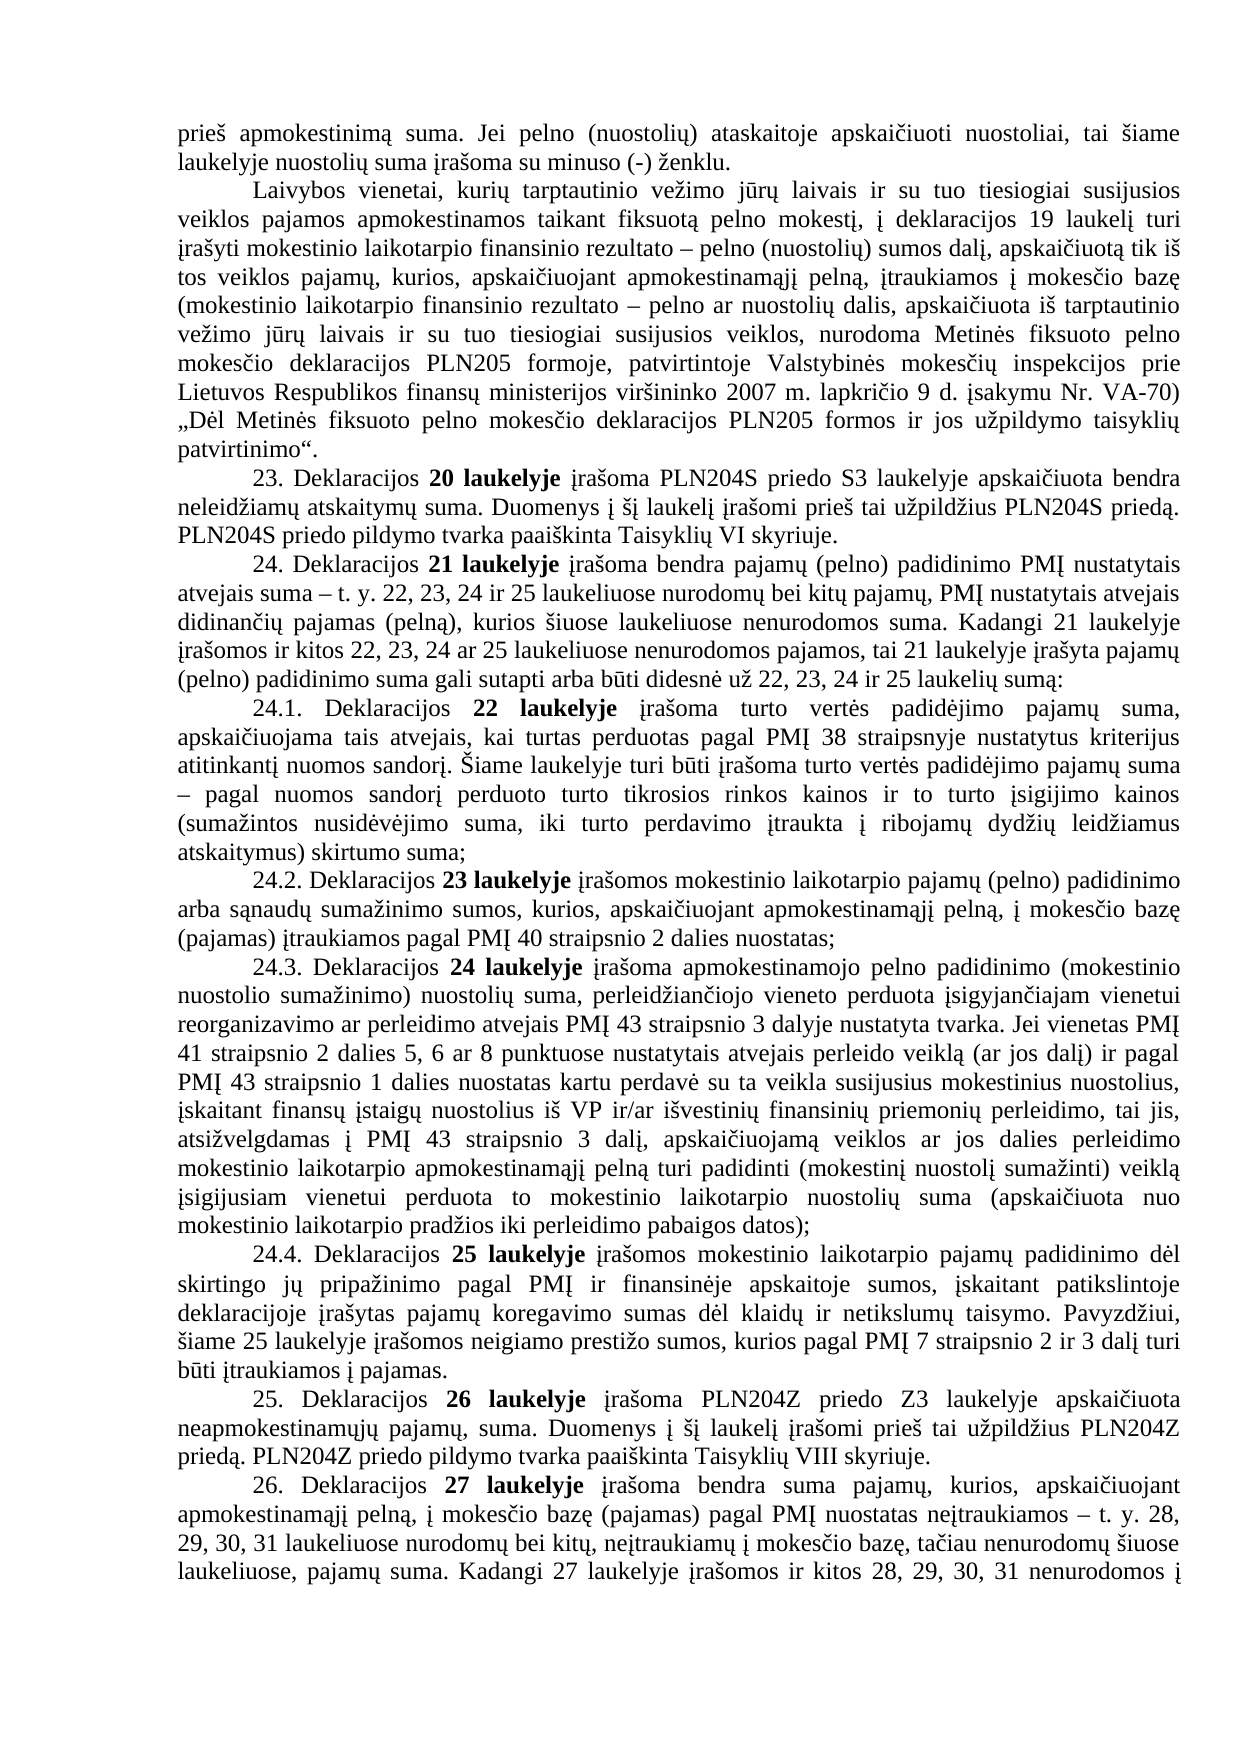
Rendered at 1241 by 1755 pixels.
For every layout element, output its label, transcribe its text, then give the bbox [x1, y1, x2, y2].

text 24.4. Deklaracijos 25 laukelyje įrašomos mokestinio laikotarpio pajamų padidinimo dėl skirtingo jų pripažinimo pagal PMĮ ir finansinėje apskaitoje sumos, įskaitant patikslintoje deklaracijoje įrašytas pajamų koregavimo sumas dėl klaidų ir netikslumų taisymo. Pavyzdžiui, šiame 25 laukelyje įrašomos neigiamo prestižo sumos, kurios pagal PMĮ 7 straipsnio 2 ir 3 dalį turi būti įtraukiamos į pajamas. [177, 1239, 1181, 1384]
text 26. Deklaracijos 27 laukelyje įrašoma bendra suma pajamų, kurios, apskaičiuojant apmokestinamąjį pelną, į mokesčio bazę (pajamas) pagal PMĮ nuostatas neįtraukiamos – t. y. 28, 29, 30, 31 laukeliuose nurodomų bei kitų, neįtraukiamų į mokesčio bazę, tačiau nenurodomų šiuose laukeliuose, pajamų suma. Kadangi 27 laukelyje įrašomos ir kitos 28, 29, 30, 31 nenurodomos į [177, 1470, 1181, 1585]
text 23. Deklaracijos 20 laukelyje įrašoma PLN204S priedo S3 laukelyje apskaičiuota bendra neleidžiamų atskaitymų suma. Duomenys į šį laukelį įrašomi prieš tai užpildžius PLN204S priedą. PLN204S priedo pildymo tvarka paaiškinta Taisyklių VI skyriuje. [177, 463, 1181, 549]
text 24.1. Deklaracijos 22 laukelyje įrašoma turto vertės padidėjimo pajamų suma, apskaičiuojama tais atvejais, kai turtas perduotas pagal PMĮ 38 straipsnyje nustatytus kriterijus atitinkantį nuomos sandorį. Šiame laukelyje turi būti įrašoma turto vertės padidėjimo pajamų suma – pagal nuomos sandorį perduoto turto tikrosios rinkos kainos ir to turto įsigijimo kainos (sumažintos nusidėvėjimo suma, iki turto perdavimo įtraukta į ribojamų dydžių leidžiamus atskaitymus) skirtumo suma; [177, 693, 1181, 866]
text 25. Deklaracijos 26 laukelyje įrašoma PLN204Z priedo Z3 laukelyje apskaičiuota neapmokestinamųjų pajamų, suma. Duomenys į šį laukelį įrašomi prieš tai užpildžius PLN204Z priedą. PLN204Z priedo pildymo tvarka paaiškinta Taisyklių VIII skyriuje. [177, 1384, 1181, 1470]
text 24.3. Deklaracijos 24 laukelyje įrašoma apmokestinamojo pelno padidinimo (mokestinio nuostolio sumažinimo) nuostolių suma, perleidžiančiojo vieneto perduota įsigyjančiajam vienetui reorganizavimo ar perleidimo atvejais PMĮ 43 straipsnio 3 dalyje nustatyta tvarka. Jei vienetas PMĮ 41 straipsnio 2 dalies 5, 6 ar 8 punktuose nustatytais atvejais perleido veiklą (ar jos dalį) ir pagal PMĮ 43 straipsnio 1 dalies nuostatas kartu perdavė su ta veikla susijusius mokestinius nuostolius, įskaitant finansų įstaigų nuostolius iš VP ir/ar išvestinių finansinių priemonių perleidimo, tai jis, atsižvelgdamas į PMĮ 43 straipsnio 3 dalį, apskaičiuojamą veiklos ar jos dalies perleidimo mokestinio laikotarpio apmokestinamąjį pelną turi padidinti (mokestinį nuostolį sumažinti) veiklą įsigijusiam vienetui perduota to mokestinio laikotarpio nuostolių suma (apskaičiuota nuo mokestinio laikotarpio pradžios iki perleidimo pabaigos datos); [177, 952, 1181, 1239]
text Laivybos vienetai, kurių tarptautinio vežimo jūrų laivais ir su tuo tiesiogiai susijusios veiklos pajamos apmokestinamos taikant fiksuotą pelno mokestį, į deklaracijos 19 laukelį turi įrašyti mokestinio laikotarpio finansinio rezultato – pelno (nuostolių) sumos dalį, apskaičiuotą tik iš tos veiklos pajamų, kurios, apskaičiuojant apmokestinamąjį pelną, įtraukiamos į mokesčio bazę (mokestinio laikotarpio finansinio rezultato – pelno ar nuostolių dalis, apskaičiuota iš tarptautinio vežimo jūrų laivais ir su tuo tiesiogiai susijusios veiklos, nurodoma Metinės fiksuoto pelno mokesčio deklaracijos PLN205 formoje, patvirtintoje Valstybinės mokesčių inspekcijos prie Lietuvos Respublikos finansų ministerijos viršininko 2007 m. lapkričio 9 d. įsakymu Nr. VA-70) „Dėl Metinės fiksuoto pelno mokesčio deklaracijos PLN205 formos ir jos užpildymo taisyklių patvirtinimo“. [177, 176, 1181, 463]
text 24. Deklaracijos 21 laukelyje įrašoma bendra pajamų (pelno) padidinimo PMĮ nustatytais atvejais suma – t. y. 22, 23, 24 ir 25 laukeliuose nurodomų bei kitų pajamų, PMĮ nustatytais atvejais didinančių pajamas (pelną), kurios šiuose laukeliuose nenurodomos suma. Kadangi 21 laukelyje įrašomos ir kitos 22, 23, 24 ar 25 laukeliuose nenurodomos pajamos, tai 21 laukelyje įrašyta pajamų (pelno) padidinimo suma gali sutapti arba būti didesnė už 22, 23, 24 ir 25 laukelių sumą: [177, 549, 1181, 693]
text 24.2. Deklaracijos 23 laukelyje įrašomos mokestinio laikotarpio pajamų (pelno) padidinimo arba sąnaudų sumažinimo sumos, kurios, apskaičiuojant apmokestinamąjį pelną, į mokesčio bazę (pajamas) įtraukiamos pagal PMĮ 40 straipsnio 2 dalies nuostatas; [177, 866, 1181, 952]
text prieš apmokestinimą suma. Jei pelno (nuostolių) ataskaitoje apskaičiuoti nuostoliai, tai šiame laukelyje nuostolių suma įrašoma su minuso (-) ženklu. [177, 118, 1181, 176]
